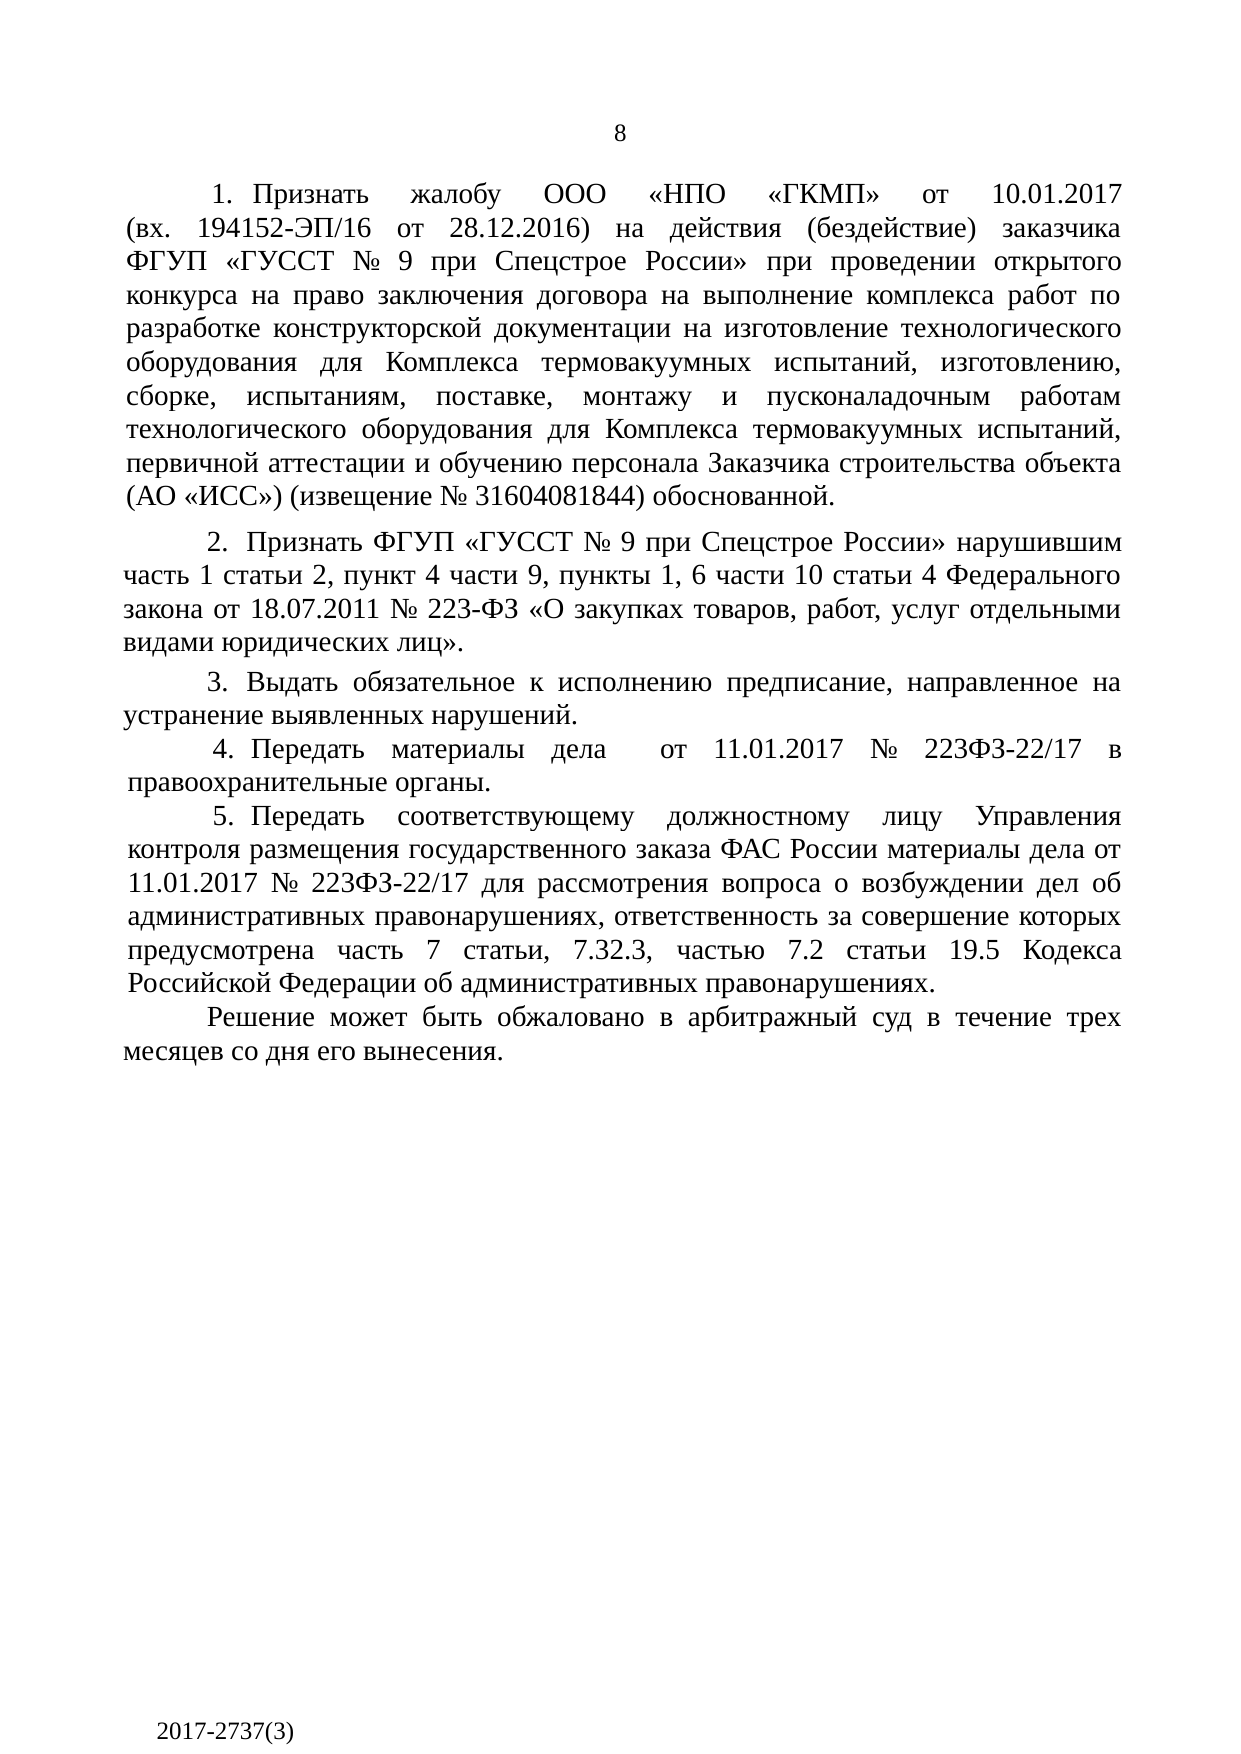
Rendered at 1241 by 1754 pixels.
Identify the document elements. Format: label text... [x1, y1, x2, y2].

text Решение может быть обжаловано в арбитражный суд в течение трех месяцев со дня его вынесения. [123, 999, 1122, 1066]
list Признать ФГУП «ГУССТ № 9 при Спецстрое России» нарушившим часть 1 статьи 2, пункт 4 части 9, пункты 1, 6 части 10 статьи 4 Федерального закона от 18.07.2011 № 223-ФЗ «О закупках товаров, работ, услуг отдельными видами юридических лиц». [123, 524, 1122, 658]
list Признать жалобу ООО «НПО «ГКМП» от 10.01.2017 (вх. 194152-ЭП/16 от 28.12.2016) на действия (бездействие) заказчика ФГУП «ГУССТ № 9 при Спецстрое России» при проведении открытого конкурса на право заключения договора на выполнение комплекса работ по разработке конструкторской документации на изготовление технологического оборудования для Комплекса термовакуумных испытаний, изготовлению, сборке, испытаниям, поставке, монтажу и пусконаладочным работам технологического оборудования для Комплекса термовакуумных испытаний, первичной аттестации и обучению персонала Заказчика строительства объекта (АО «ИСС») (извещение № 31604081844) обоснованной. [126, 176, 1122, 512]
list Передать материалы дела от 11.01.2017 № 223ФЗ-22/17 в правоохранительные органы. [127, 731, 1122, 798]
list Передать соответствующему должностному лицу Управления контроля размещения государственного заказа ФАС России материалы дела от 11.01.2017 № 223ФЗ-22/17 для рассмотрения вопроса о возбуждении дел об административных правонарушениях, ответственность за совершение которых предусмотрена часть 7 статьи, 7.32.3, частью 7.2 статьи 19.5 Кодекса Российской Федерации об административных правонарушениях. [127, 798, 1122, 999]
list Выдать обязательное к исполнению предписание, направленное на устранение выявленных нарушений. [123, 664, 1122, 731]
